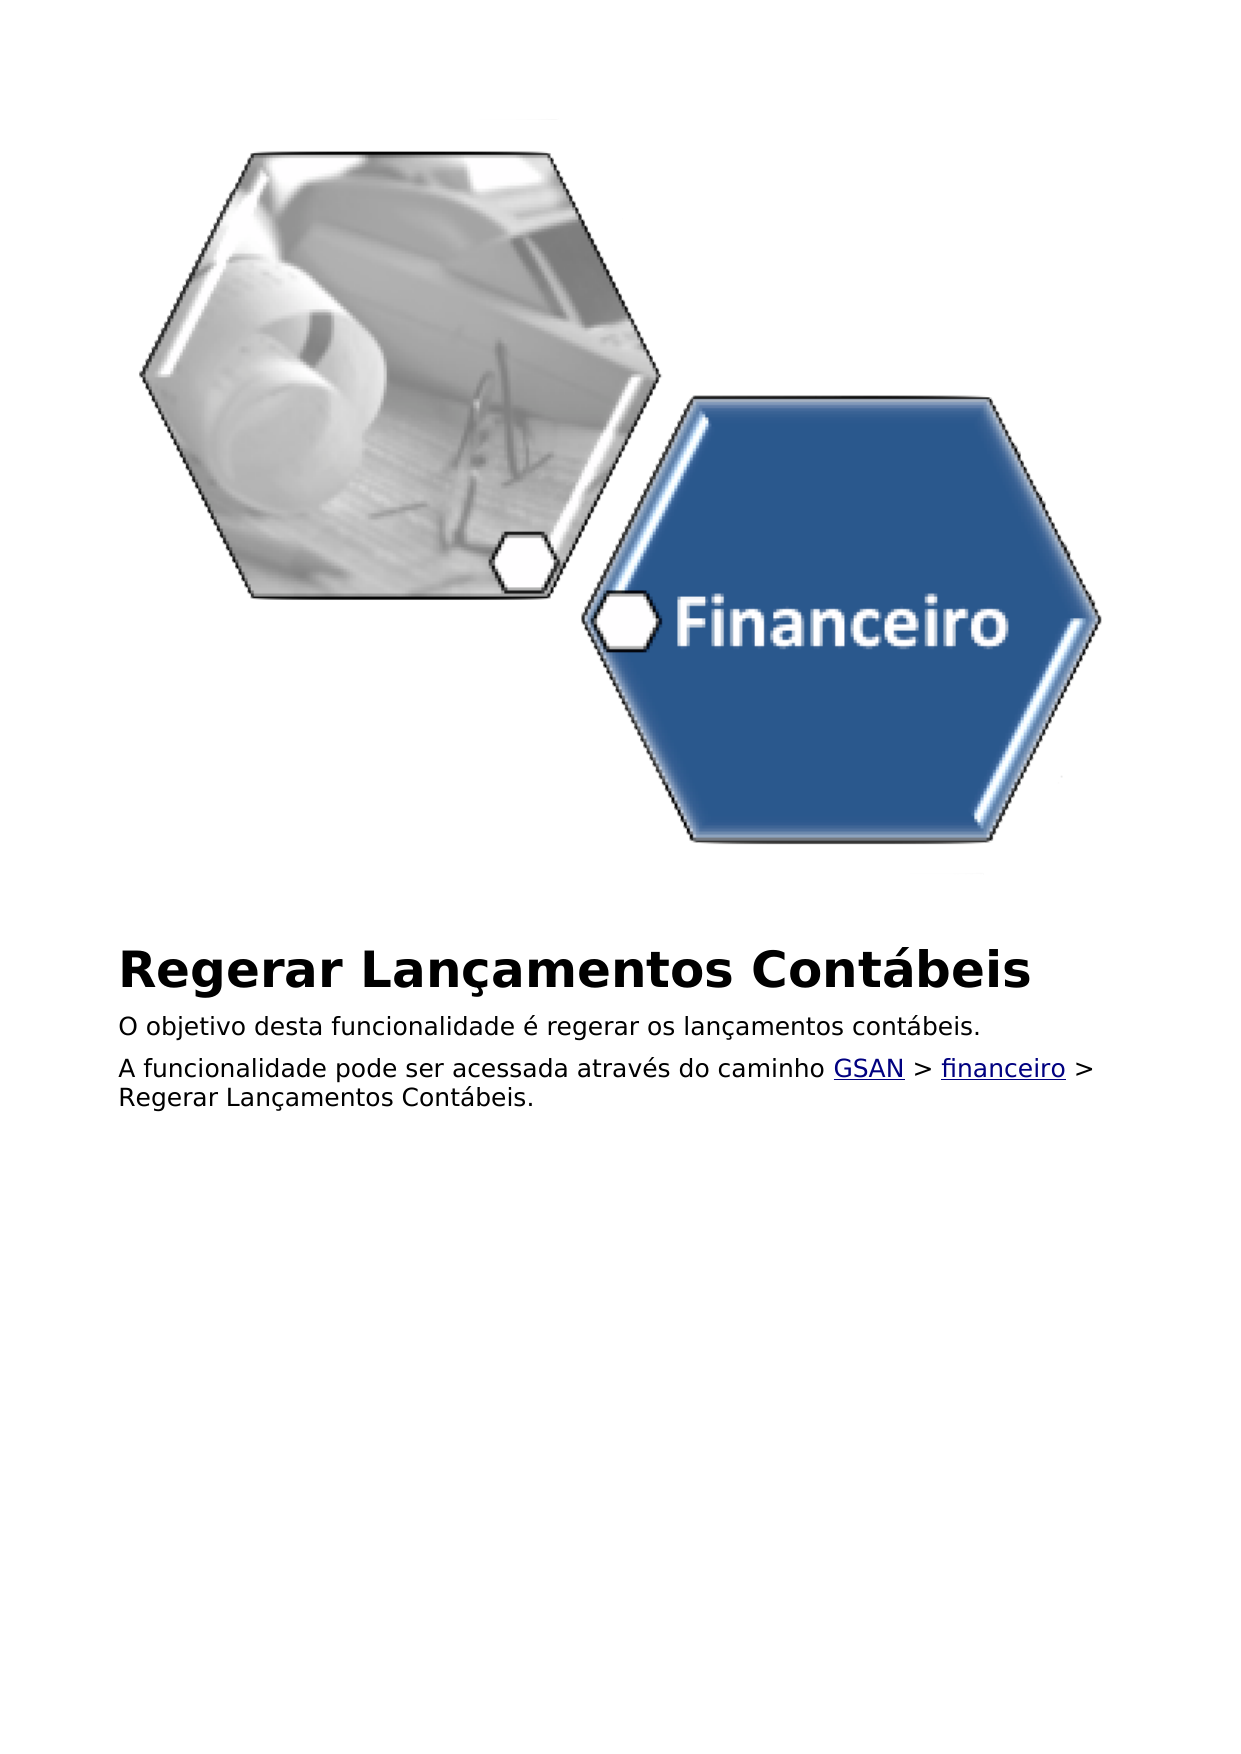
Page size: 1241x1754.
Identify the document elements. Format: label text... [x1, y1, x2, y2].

text A funcionalidade pode ser acessada através do caminho GSAN > financeiro > Regerar Lançamentos Contábeis. [118, 1054, 1122, 1112]
text O objetivo desta funcionalidade é regerar os lançamentos contábeis. [118, 1012, 1122, 1041]
picture [118, 118, 1123, 875]
subtitle Regerar Lançamentos Contábeis [118, 941, 1122, 999]
